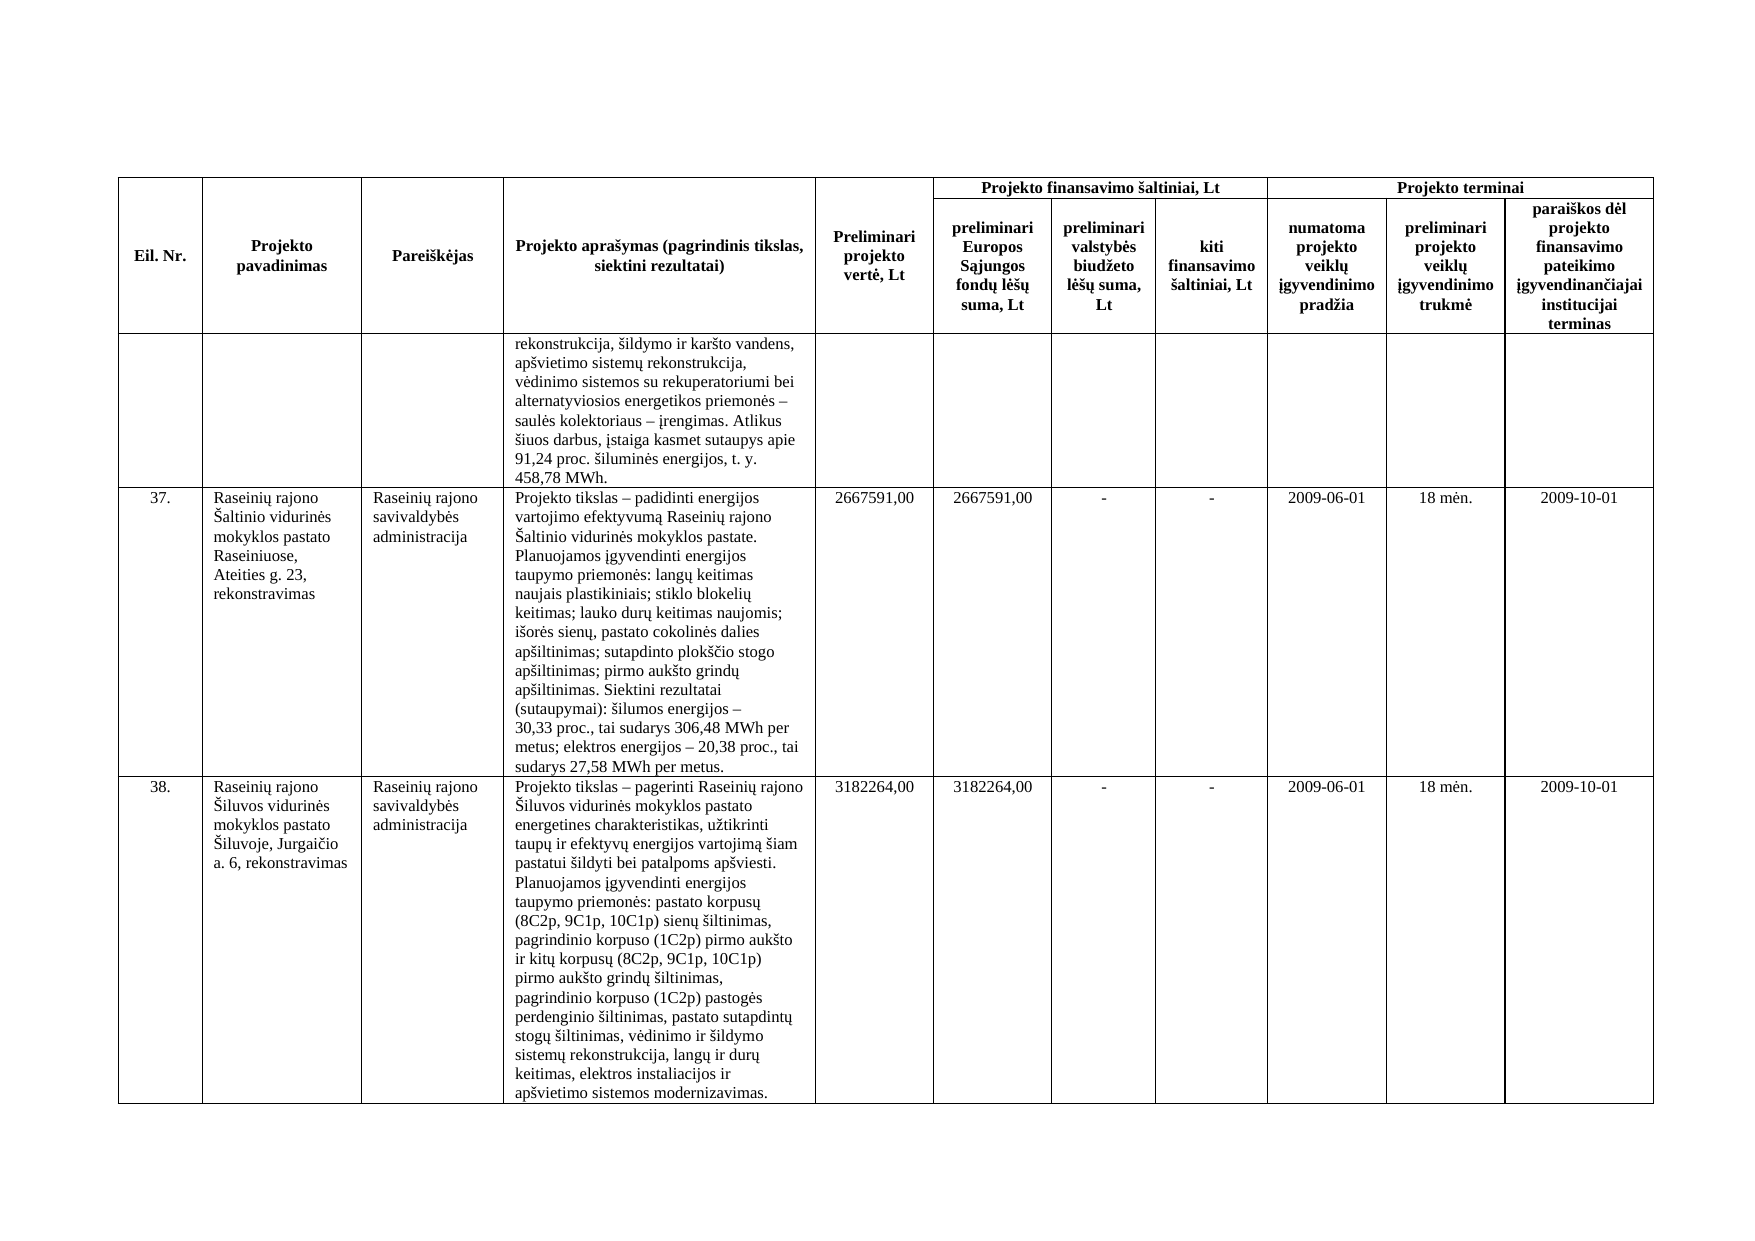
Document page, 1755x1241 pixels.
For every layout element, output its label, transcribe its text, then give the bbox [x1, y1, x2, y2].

table_cell 2667591,00 [934, 488, 1051, 776]
table_header Pareiškėjas [362, 178, 503, 333]
table_cell [1387, 334, 1504, 487]
table_header Projekto pavadinimas [203, 178, 361, 333]
table_cell - [1156, 777, 1267, 1102]
table_cell 2009-06-01 [1268, 777, 1386, 1102]
table_cell Raseinių rajono savivaldybės administracija [362, 488, 503, 776]
table_cell 2667591,00 [816, 488, 933, 776]
table_cell Projekto tikslas – padidinti energijos vartojimo efektyvumą Raseinių rajono Šaltinio vidurinės mokyklos pastate. Planuojamos įgyvendinti energijos taupymo priemonės: langų keitimas naujais plastikiniais; stiklo blokelių keitimas; lauko durų keitimas naujomis; išorės sienų, pastato cokolinės dalies apšiltinimas; sutapdinto plokščio stogo apšiltinimas; pirmo aukšto grindų apšiltinimas. Siektini rezultatai (sutaupymai): šilumos energijos – 30,33 proc., tai sudarys 306,48 MWh per metus; elektros energijos – 20,38 proc., tai sudarys 27,58 MWh per metus. [504, 488, 815, 776]
table_cell 2009-10-01 [1506, 488, 1653, 776]
table_header Eil. Nr. [119, 178, 202, 333]
table_header Preliminari projekto vertė, Lt [816, 178, 933, 333]
table_header Projekto terminai [1268, 178, 1653, 197]
table_cell - [1052, 334, 1155, 487]
table_cell 38. [119, 777, 202, 1102]
table_cell Raseinių rajono savivaldybės administracija [362, 777, 503, 1102]
table_cell - [1052, 777, 1155, 1102]
table_cell preliminari projekto veiklų įgyvendinimo trukmė [1387, 199, 1504, 333]
table_header Projekto aprašymas (pagrindinis tikslas, siektini rezultatai) [504, 178, 815, 333]
table_cell numatoma projekto veiklų įgyvendinimo pradžia [1268, 199, 1386, 333]
table_cell [362, 334, 503, 487]
table_cell paraiškos dėl projekto finansavimo pateikimo įgyvendinančiajai institucijai terminas [1506, 199, 1653, 333]
table_cell kiti finansavimo šaltiniai, Lt [1156, 199, 1267, 333]
table_cell 37. [119, 488, 202, 776]
table_cell 18 mėn. [1387, 777, 1504, 1102]
table_header Projekto finansavimo šaltiniai, Lt [934, 178, 1267, 197]
table_cell Raseinių rajono Šaltinio vidurinės mokyklos pastato Raseiniuose, Ateities g. 23, rekonstravimas [203, 488, 361, 776]
table_cell [934, 334, 1051, 487]
table_cell [119, 334, 202, 487]
table_cell 2009-10-01 [1506, 777, 1653, 1102]
table_cell preliminari Europos Sąjungos fondų lėšų suma, Lt [934, 199, 1051, 333]
table_cell preliminari valstybės biudžeto lėšų suma, Lt [1052, 199, 1155, 333]
table_cell [1268, 334, 1386, 487]
table_cell Projekto tikslas – pagerinti Raseinių rajono Šiluvos vidurinės mokyklos pastato energetines charakteristikas, užtikrinti taupų ir efektyvų energijos vartojimą šiam pastatui šildyti bei patalpoms apšviesti. Planuojamos įgyvendinti energijos taupymo priemonės: pastato korpusų (8C2p, 9C1p, 10C1p) sienų šiltinimas, pagrindinio korpuso (1C2p) pirmo aukšto ir kitų korpusų (8C2p, 9C1p, 10C1p) pirmo aukšto grindų šiltinimas, pagrindinio korpuso (1C2p) pastogės perdenginio šiltinimas, pastato sutapdintų stogų šiltinimas, vėdinimo ir šildymo sistemų rekonstrukcija, langų ir durų keitimas, elektros instaliacijos ir apšvietimo sistemos modernizavimas. [504, 777, 815, 1102]
table_cell 2009-06-01 [1268, 488, 1386, 776]
table_cell Raseinių rajono Šiluvos vidurinės mokyklos pastato Šiluvoje, Jurgaičio a. 6, rekonstravimas [203, 777, 361, 1102]
table_cell [816, 334, 933, 487]
table_cell [1506, 334, 1653, 487]
table_cell rekonstrukcija, šildymo ir karšto vandens, apšvietimo sistemų rekonstrukcija, vėdinimo sistemos su rekuperatoriumi bei alternatyviosios energetikos priemonės – saulės kolektoriaus – įrengimas. Atlikus šiuos darbus, įstaiga kasmet sutaupys apie 91,24 proc. šiluminės energijos, t. y. 458,78 MWh. [504, 334, 815, 487]
table_cell - [1052, 488, 1155, 776]
table_cell [203, 334, 361, 487]
table_cell - [1156, 488, 1267, 776]
table_cell - [1156, 334, 1267, 487]
table_cell 18 mėn. [1387, 488, 1504, 776]
table_cell 3182264,00 [816, 777, 933, 1102]
table_cell 3182264,00 [934, 777, 1051, 1102]
